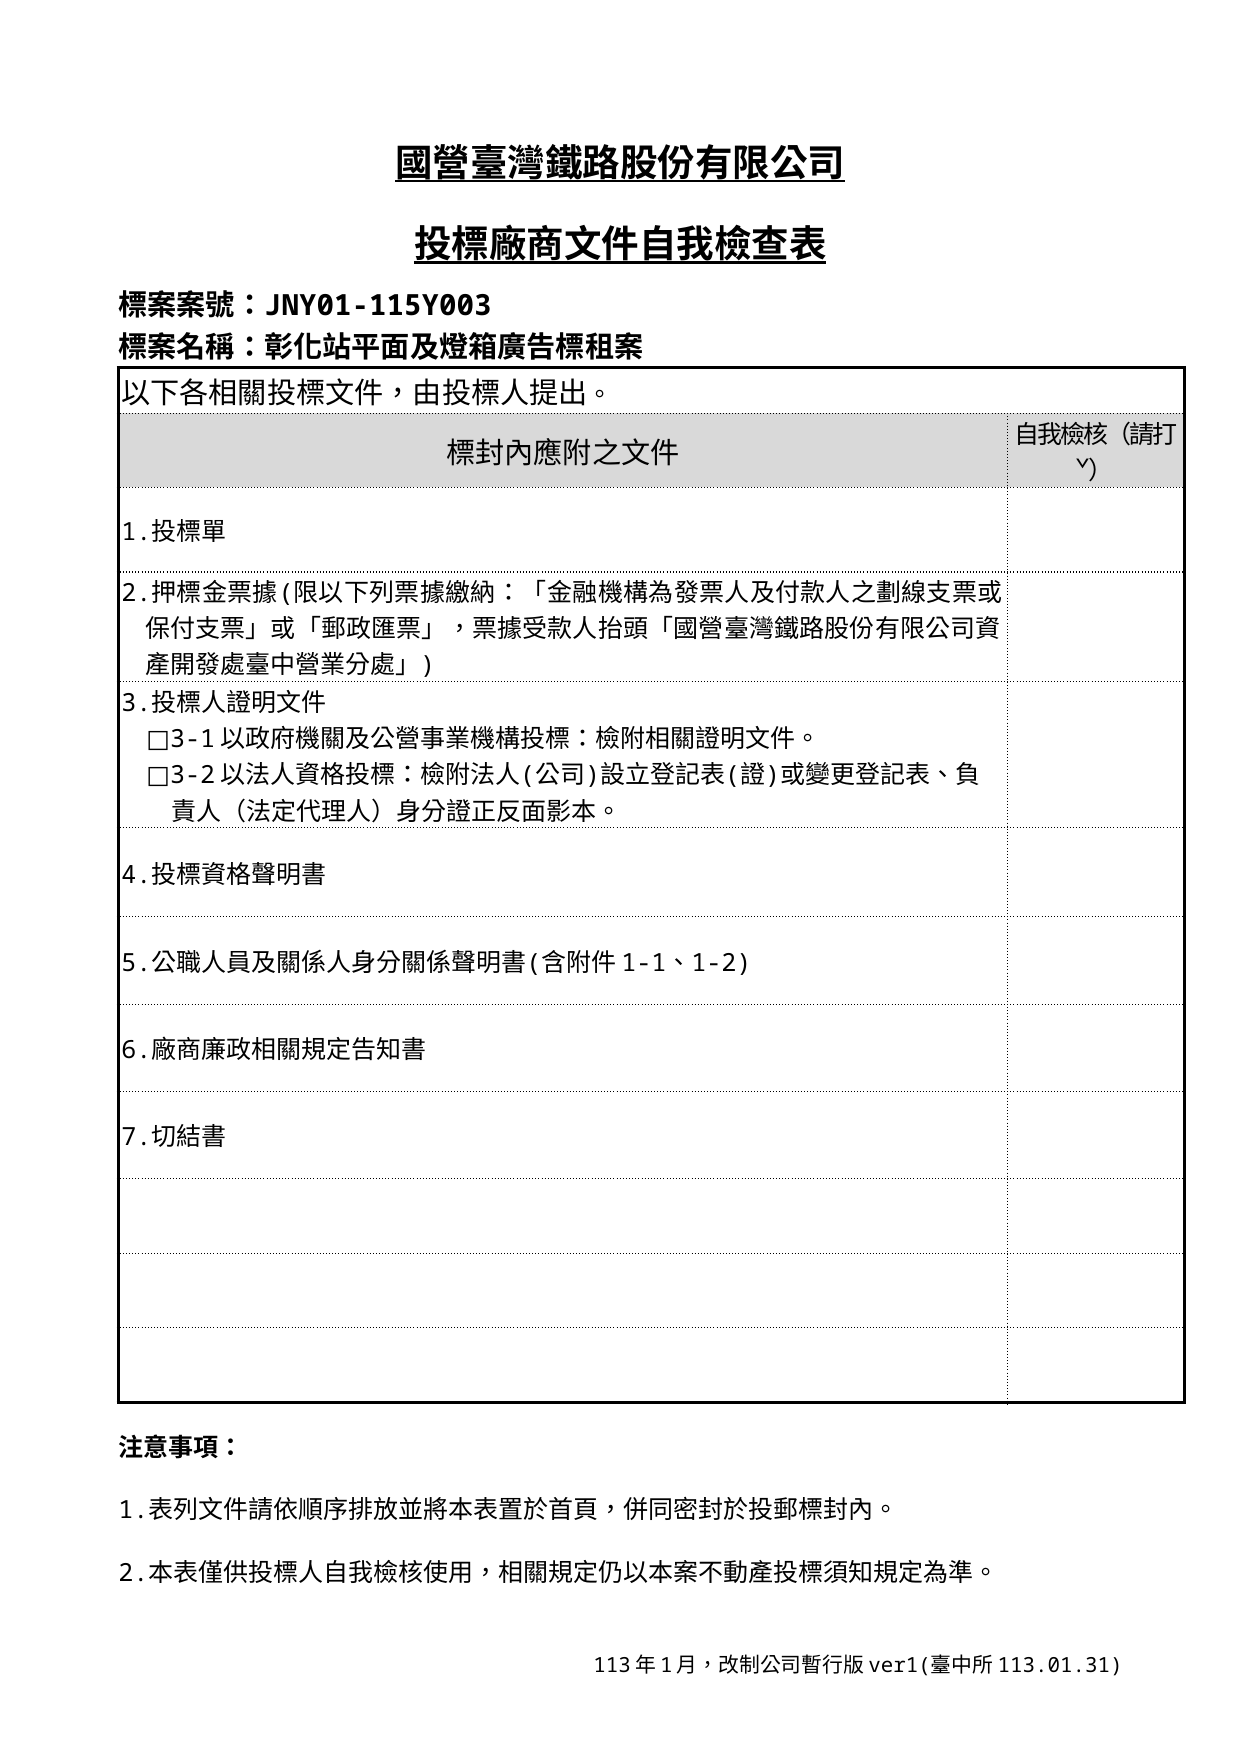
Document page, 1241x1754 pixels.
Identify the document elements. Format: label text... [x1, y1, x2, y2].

table_cell 5.公職人員及關係人身分關係聲明書(含附件1-1、1-2) [120, 916, 1007, 1003]
table_cell [120, 1253, 1007, 1327]
table_cell [1007, 571, 1183, 681]
text 1.表列文件請依順序排放並將本表置於首頁，併同密封於投郵標封內。 [118, 1466, 1122, 1529]
table_cell [1007, 827, 1183, 916]
table_cell [1007, 681, 1183, 827]
text 2.本表僅供投標人自我檢核使用，相關規定仍以本案不動產投標須知規定為準。 [118, 1529, 1122, 1591]
table_cell 4.投標資格聲明書 [120, 827, 1007, 916]
table_cell 自我檢核（請打ˇ） [1007, 413, 1183, 487]
text 國營臺灣鐵路股份有限公司 [118, 119, 1122, 181]
table_cell [1007, 1327, 1183, 1401]
text 投標廠商文件自我檢查表 [118, 200, 1122, 262]
table_cell 3.投標人證明文件 □3-1以政府機關及公營事業機構投標：檢附相關證明文件。 □3-2以法人資格投標：檢附法人(公司)設立登記表(證)或變更登記表、負責人（法定代理人）身分證正反面影本。 [120, 681, 1007, 827]
table_cell [1007, 1004, 1183, 1091]
table_cell 6.廠商廉政相關規定告知書 [120, 1004, 1007, 1091]
table_cell [120, 1178, 1007, 1253]
table_cell [1007, 1178, 1183, 1253]
table_cell 標封內應附之文件 [120, 413, 1007, 487]
table_cell 1.投標單 [120, 487, 1007, 571]
table_cell 7.切結書 [120, 1091, 1007, 1178]
text 注意事項： [118, 1404, 1122, 1466]
table_cell [1007, 487, 1183, 571]
table_cell [1007, 1091, 1183, 1178]
table_cell [120, 1327, 1007, 1401]
text 標案名稱：彰化站平面及燈箱廣告標租案 [118, 323, 1122, 366]
table_header 以下各相關投標文件，由投標人提出。 [120, 369, 1183, 413]
table_cell [1007, 1253, 1183, 1327]
table_cell 2.押標金票據(限以下列票據繳納：「金融機構為發票人及付款人之劃線支票或保付支票」或「郵政匯票」，票據受款人抬頭「國營臺灣鐵路股份有限公司資產開發處臺中營業分處」) [120, 571, 1007, 681]
text 標案案號：JNY01-115Y003 [118, 281, 1122, 323]
table_cell [1007, 916, 1183, 1003]
